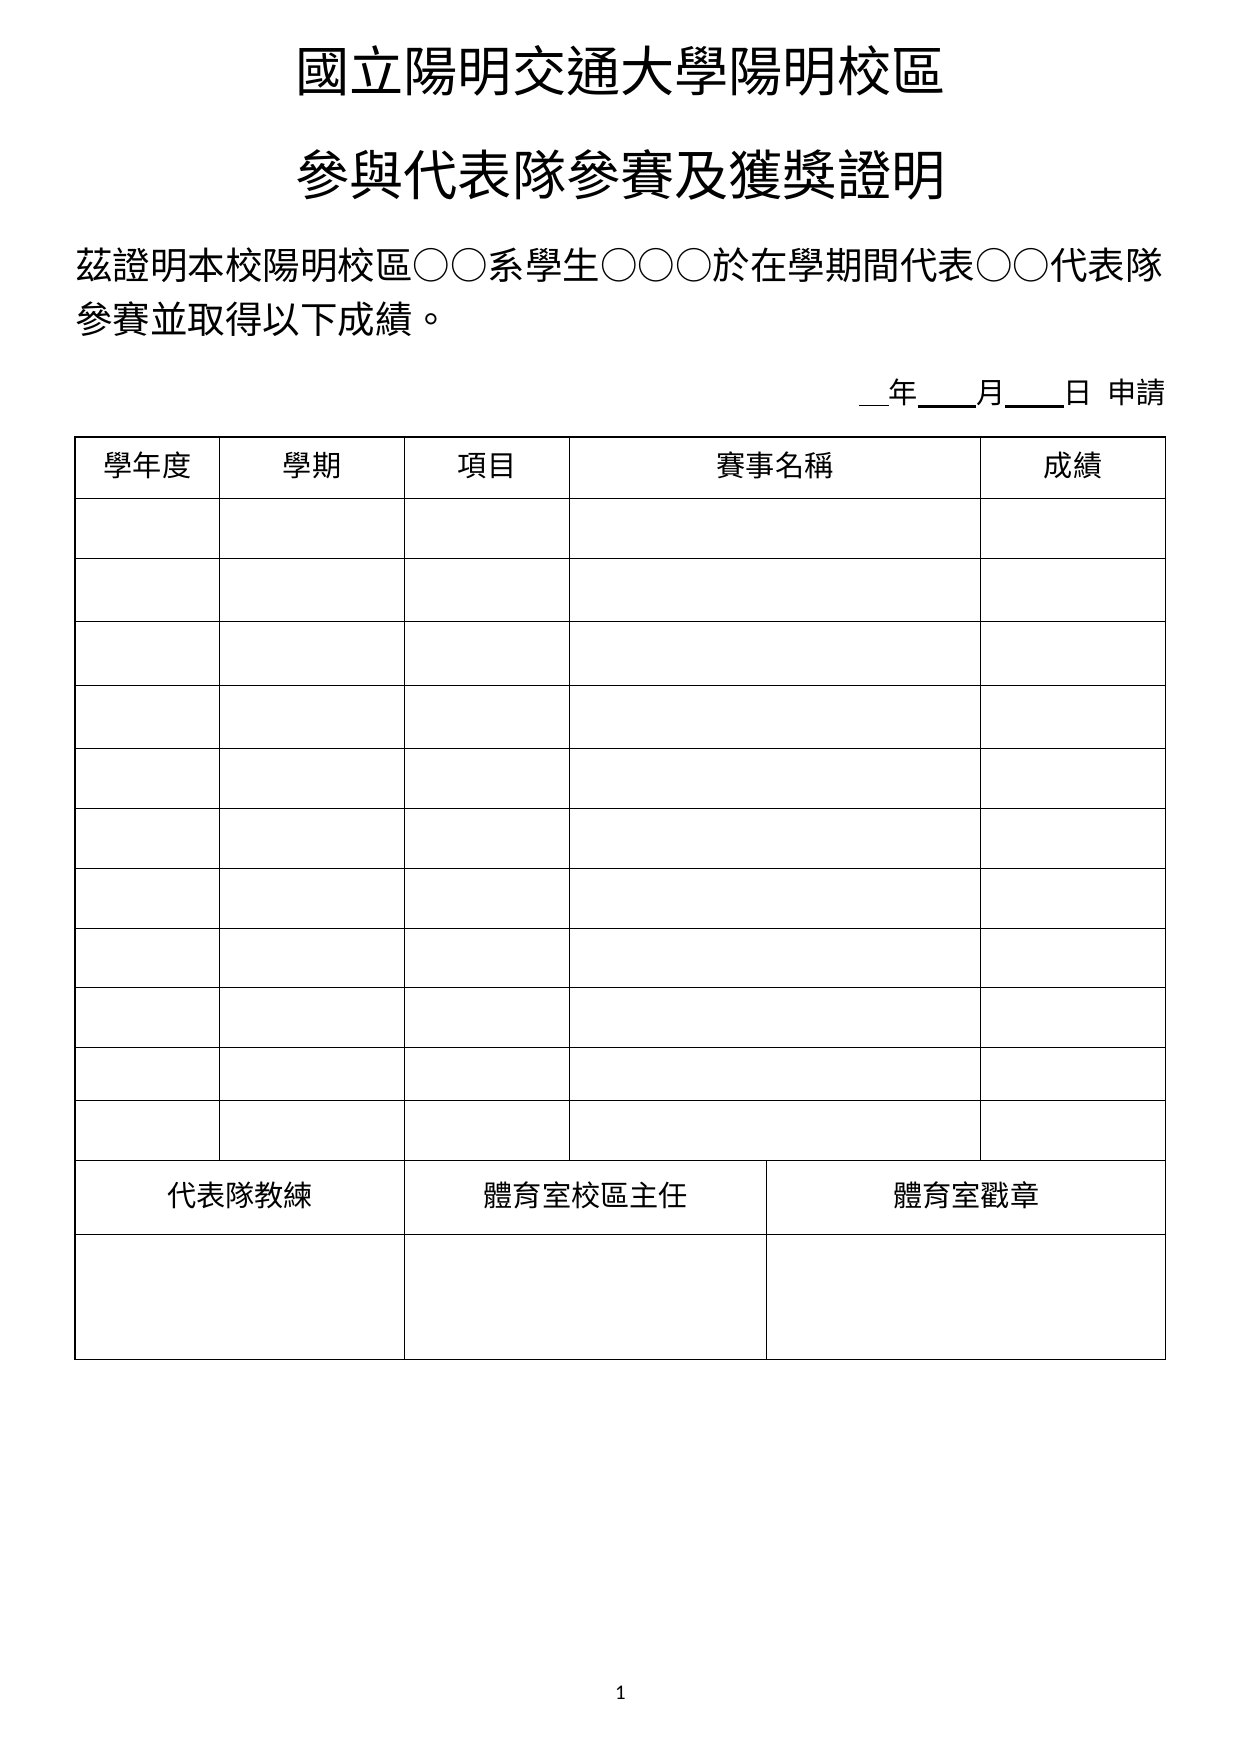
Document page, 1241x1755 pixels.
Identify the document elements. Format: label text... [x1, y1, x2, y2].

table_cell [76, 1101, 219, 1160]
table_cell [220, 809, 404, 868]
table_cell [220, 869, 404, 927]
table_cell [570, 1048, 980, 1100]
table_cell [981, 869, 1165, 927]
table_cell [220, 622, 404, 684]
table_cell [405, 869, 569, 927]
table_cell [570, 622, 980, 684]
table_header 學年度 [76, 438, 219, 498]
table_cell [220, 749, 404, 808]
text 茲證明本校陽明校區○○系學生○○○於在學期間代表○○代表隊參賽並取得以下成績。 [75, 236, 1165, 344]
table_cell [76, 499, 219, 558]
table_cell [220, 1048, 404, 1100]
table_cell [76, 559, 219, 621]
table_cell [981, 929, 1165, 987]
table_cell [405, 559, 569, 621]
table_cell [76, 809, 219, 868]
table_cell [405, 988, 569, 1047]
text 參與代表隊參賽及獲獎證明 [75, 132, 1165, 211]
table_cell [405, 749, 569, 808]
table_cell [981, 559, 1165, 621]
table_cell [76, 988, 219, 1047]
table_cell [220, 559, 404, 621]
table_cell [570, 686, 980, 748]
table_cell [405, 809, 569, 868]
table_cell [76, 929, 219, 987]
table_cell [570, 809, 980, 868]
table_cell [405, 622, 569, 684]
text 年 月 日 申請 [75, 369, 1165, 411]
table_cell [981, 1048, 1165, 1100]
table_cell [220, 499, 404, 558]
table_cell [76, 1235, 404, 1359]
table_cell [405, 1101, 569, 1160]
table_cell [220, 988, 404, 1047]
table_cell [570, 869, 980, 927]
table_cell [220, 929, 404, 987]
table_cell 體育室校區主任 [405, 1161, 766, 1234]
table_header 學期 [220, 438, 404, 498]
table_cell [981, 622, 1165, 684]
table_cell [570, 559, 980, 621]
table_cell [767, 1235, 1165, 1359]
text 國立陽明交通大學陽明校區 [75, 29, 1165, 107]
table_cell [76, 749, 219, 808]
table_header 項目 [405, 438, 569, 498]
table_cell [981, 988, 1165, 1047]
table_cell [76, 622, 219, 684]
table_header 成績 [981, 438, 1165, 498]
table_cell 體育室戳章 [767, 1161, 1165, 1234]
table_cell [76, 869, 219, 927]
table_header 賽事名稱 [570, 438, 980, 498]
table_cell [220, 1101, 404, 1160]
table_cell [405, 929, 569, 987]
table_cell [76, 686, 219, 748]
table_cell [405, 1235, 766, 1359]
table_cell [981, 499, 1165, 558]
table_cell [981, 749, 1165, 808]
table_cell [405, 686, 569, 748]
table_cell [570, 499, 980, 558]
table_cell [405, 499, 569, 558]
table_cell [981, 1101, 1165, 1160]
table_cell [570, 929, 980, 987]
table_cell [405, 1048, 569, 1100]
table_cell [570, 749, 980, 808]
table_cell 代表隊教練 [76, 1161, 404, 1234]
table_cell [981, 809, 1165, 868]
table_cell [981, 686, 1165, 748]
table_cell [220, 686, 404, 748]
table_cell [570, 988, 980, 1047]
table_cell [76, 1048, 219, 1100]
table_cell [570, 1101, 980, 1160]
